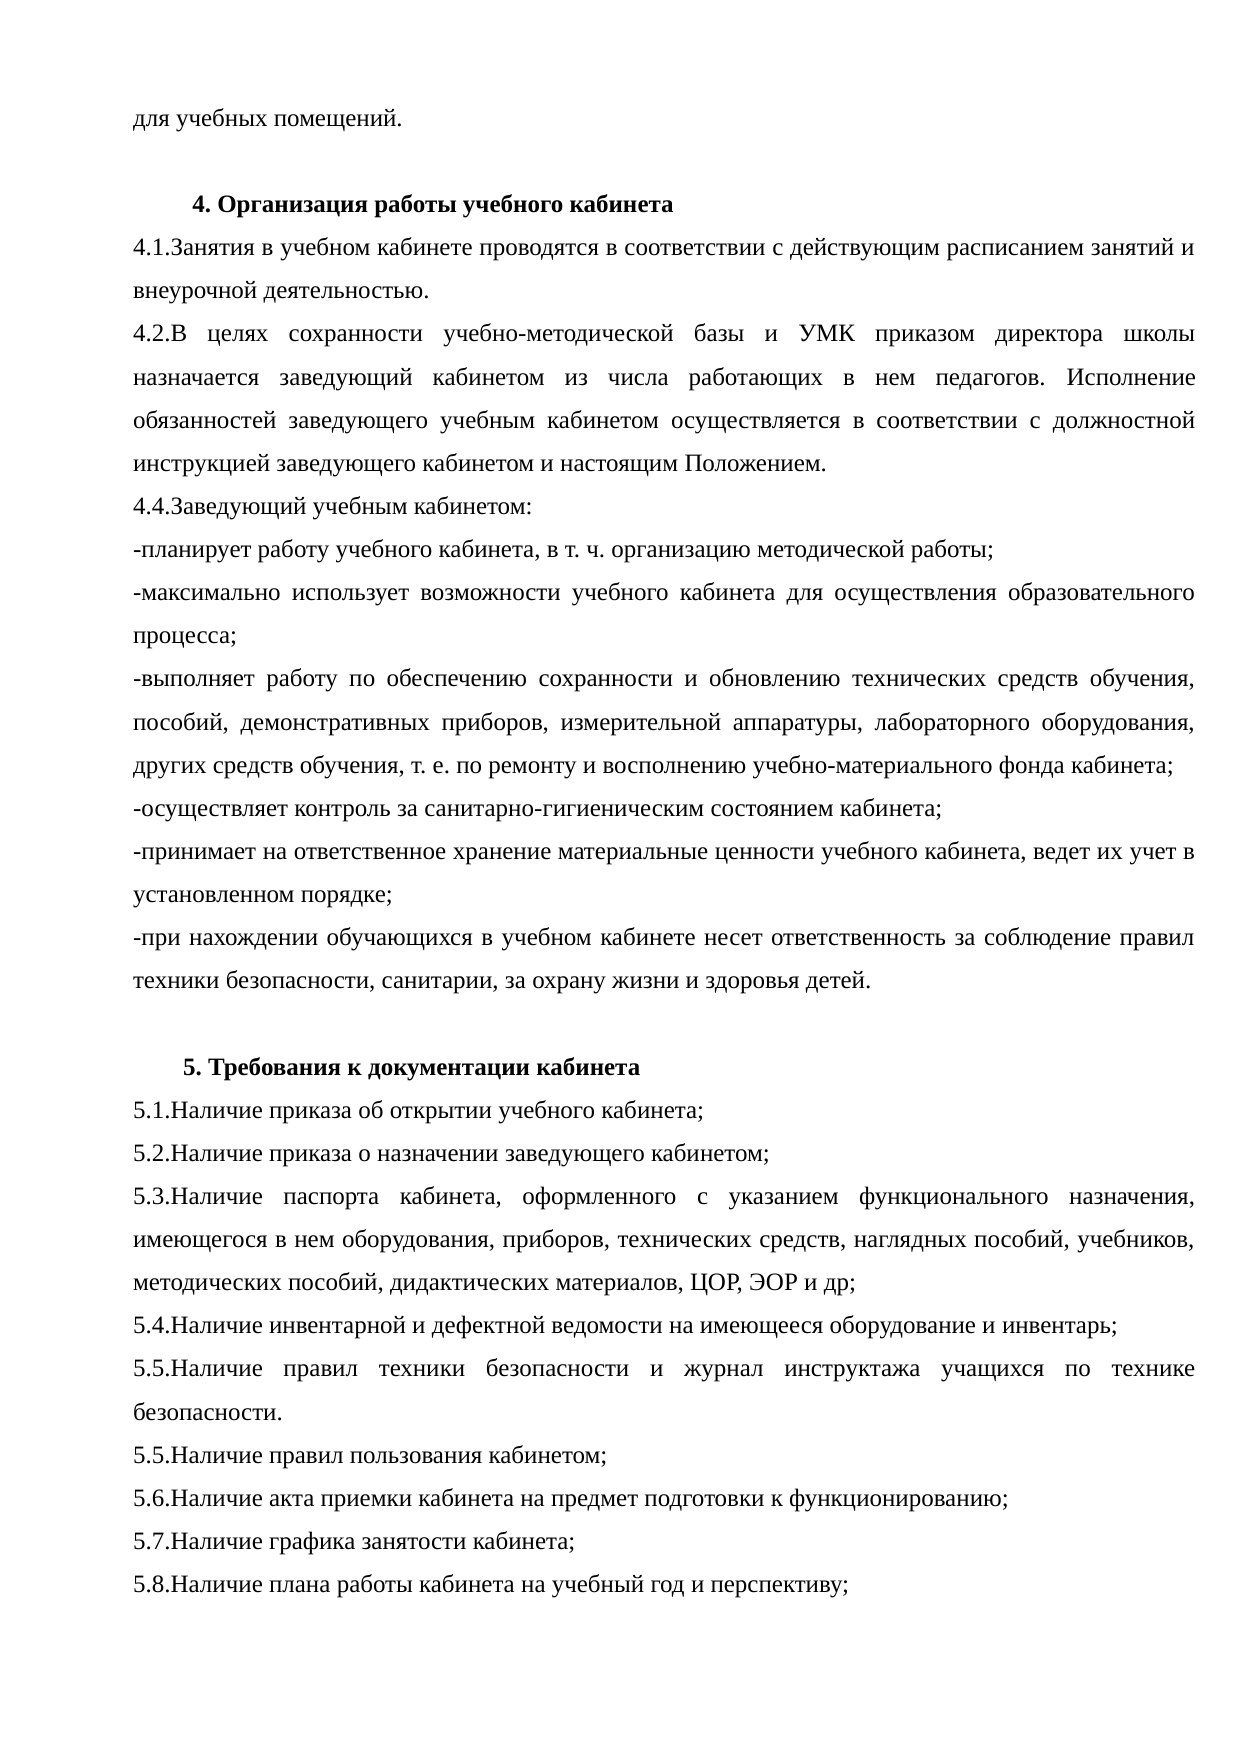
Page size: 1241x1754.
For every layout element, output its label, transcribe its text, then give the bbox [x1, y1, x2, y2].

text 5.7.Наличие графика занятости кабинета; [133, 1526, 1196, 1555]
text -при нахождении обучающихся в учебном кабинете несет ответственность за соблюдение правил техники безопасности, санитарии, за охрану жизни и здоровья детей. [133, 922, 1196, 994]
text 5.6.Наличие акта приемки кабинета на предмет подготовки к функционированию; [133, 1483, 1196, 1512]
text -максимально использует возможности учебного кабинета для осуществления образовательного процесса; [133, 577, 1196, 649]
text для учебных помещений. [133, 103, 1196, 132]
text 5.5.Наличие правил техники безопасности и журнал инструктажа учащихся по технике безопасности. [133, 1353, 1196, 1425]
text 4.2.В целях сохранности учебно-методической базы и УМК приказом директора школы назначается заведующий кабинетом из числа работающих в нем педагогов. Исполнение обязанностей заведующего учебным кабинетом осуществляется в соответствии с должностной инструкцией заведующего кабинетом и настоящим Положением. [133, 318, 1196, 477]
text 4.1.Занятия в учебном кабинете проводятся в соответствии с действующим расписанием занятий и внеурочной деятельностью. [133, 232, 1196, 304]
text -планирует работу учебного кабинета, в т. ч. организацию методической работы; [133, 534, 1196, 563]
text 4.4.Заведующий учебным кабинетом: [133, 491, 1196, 520]
text 5.3.Наличие паспорта кабинета, оформленного с указанием функционального назначения, имеющегося в нем оборудования, приборов, технических средств, наглядных пособий, учебников, методических пособий, дидактических материалов, ЦОР, ЭОР и др; [133, 1181, 1196, 1296]
text 5.4.Наличие инвентарной и дефектной ведомости на имеющееся оборудование и инвентарь; [133, 1310, 1196, 1339]
text -осуществляет контроль за санитарно-гигиеническим состоянием кабинета; [133, 793, 1196, 822]
text 5.5.Наличие правил пользования кабинетом; [133, 1440, 1196, 1468]
text -принимает на ответственное хранение материальные ценности учебного кабинета, ведет их учет в установленном порядке; [133, 836, 1196, 908]
text -выполняет работу по обеспечению сохранности и обновлению технических средств обучения, пособий, демонстративных приборов, измерительной аппаратуры, лабораторного оборудования, других средств обучения, т. е. по ремонту и восполнению учебно-материального фонда кабинета; [133, 663, 1196, 778]
text 5.8.Наличие плана работы кабинета на учебный год и перспективу; [133, 1569, 1196, 1598]
text 5.2.Наличие приказа о назначении заведующего кабинетом; [133, 1138, 1196, 1167]
text 5. Требования к документации кабинета [133, 1052, 1196, 1080]
text 5.1.Наличие приказа об открытии учебного кабинета; [133, 1095, 1196, 1123]
text 4. Организация работы учебного кабинета [133, 189, 1196, 218]
